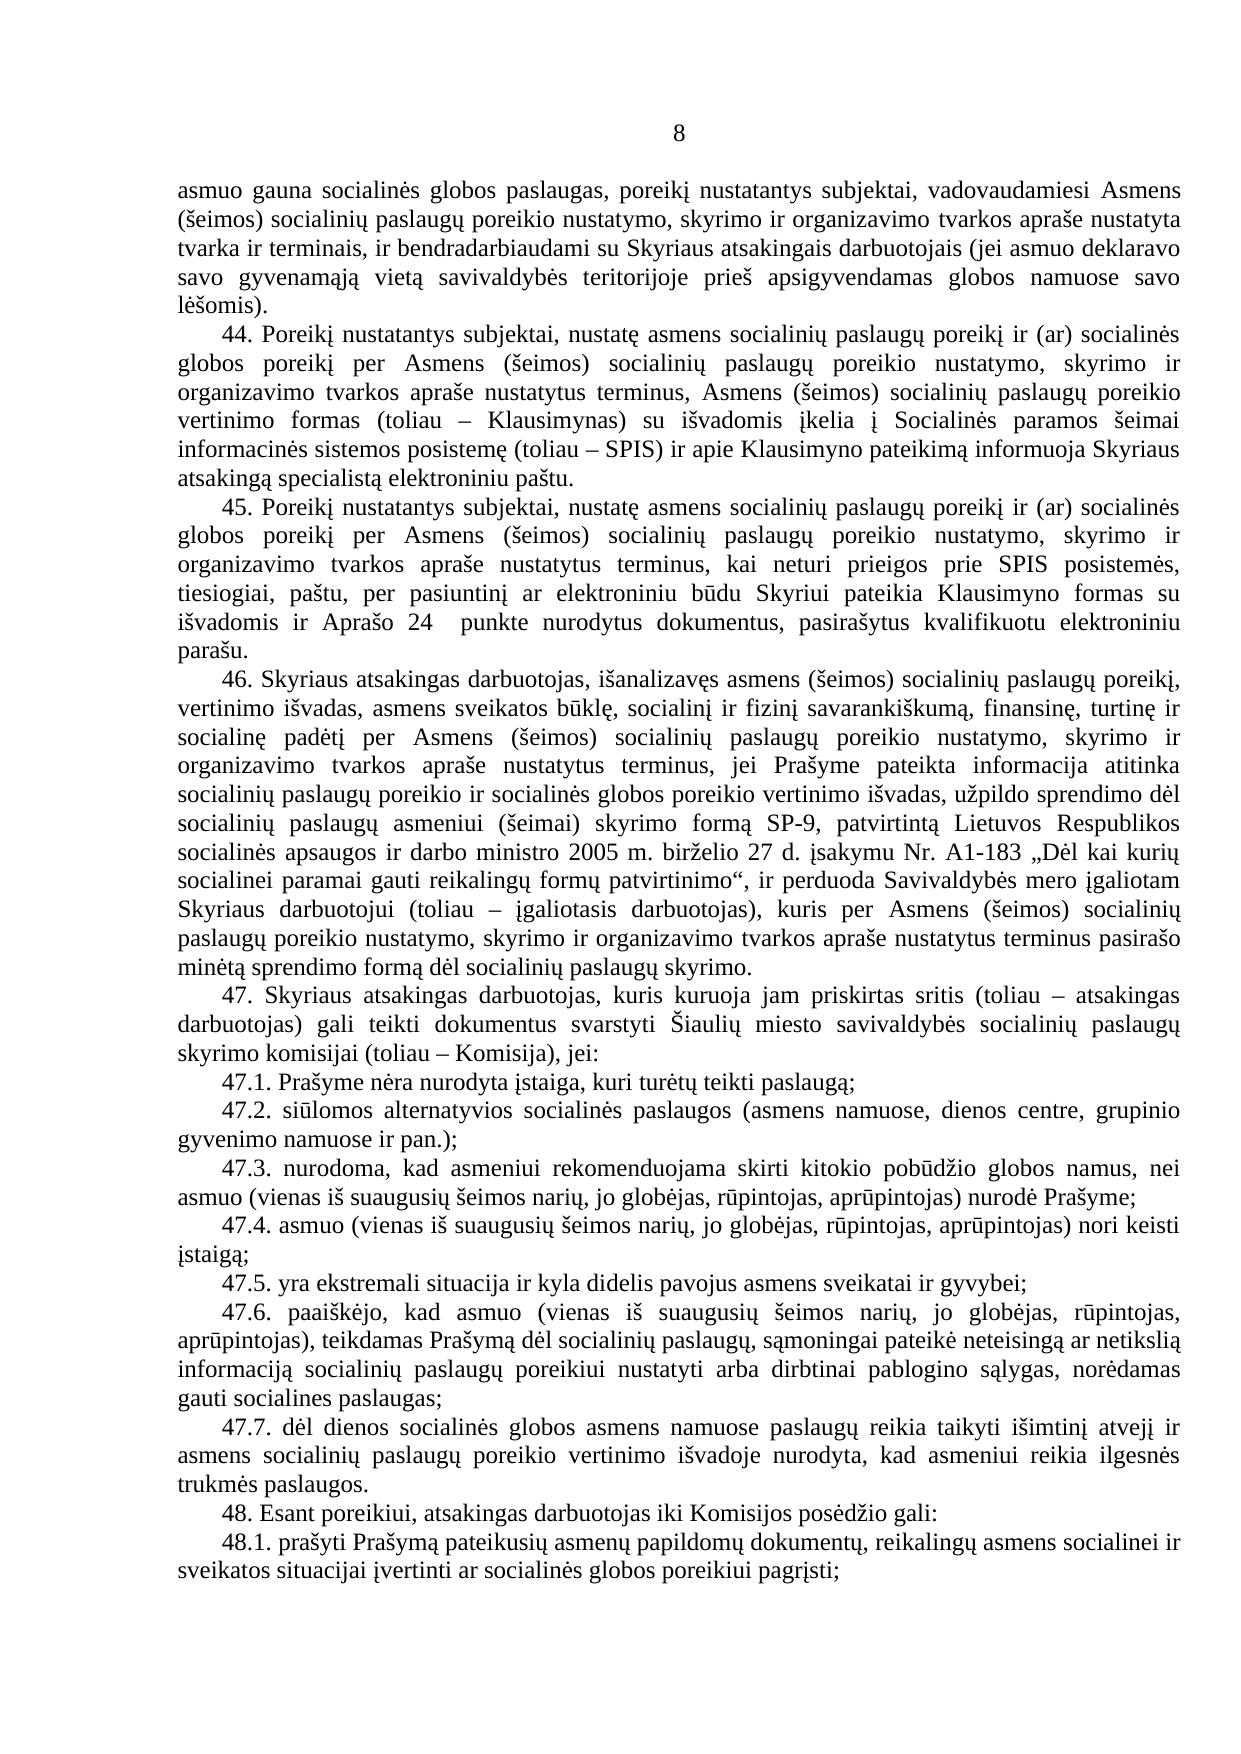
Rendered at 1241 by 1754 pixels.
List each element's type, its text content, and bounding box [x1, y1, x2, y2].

text 47.5. yra ekstremali situacija ir kyla didelis pavojus asmens sveikatai ir gyvybei; [177, 1268, 1181, 1297]
text 48. Esant poreikiui, atsakingas darbuotojas iki Komisijos posėdžio gali: [177, 1498, 1181, 1527]
text 47.6. paaiškėjo, kad asmuo (vienas iš suaugusių šeimos narių, jo globėjas, rūpintojas, aprūpintojas), teikdamas Prašymą dėl socialinių paslaugų, sąmoningai pateikė neteisingą ar netikslią informaciją socialinių paslaugų poreikiui nustatyti arba dirbtinai pablogino sąlygas, norėdamas gauti socialines paslaugas; [177, 1297, 1181, 1412]
text 45. Poreikį nustatantys subjektai, nustatę asmens socialinių paslaugų poreikį ir (ar) socialinės globos poreikį per Asmens (šeimos) socialinių paslaugų poreikio nustatymo, skyrimo ir organizavimo tvarkos apraše nustatytus terminus, kai neturi prieigos prie SPIS posistemės, tiesiogiai, paštu, per pasiuntinį ar elektroniniu būdu Skyriui pateikia Klausimyno formas su išvadomis ir Aprašo 24 punkte nurodytus dokumentus, pasirašytus kvalifikuotu elektroniniu parašu. [177, 492, 1181, 664]
text 46. Skyriaus atsakingas darbuotojas, išanalizavęs asmens (šeimos) socialinių paslaugų poreikį, vertinimo išvadas, asmens sveikatos būklę, socialinį ir fizinį savarankiškumą, finansinę, turtinę ir socialinę padėtį per Asmens (šeimos) socialinių paslaugų poreikio nustatymo, skyrimo ir organizavimo tvarkos apraše nustatytus terminus, jei Prašyme pateikta informacija atitinka socialinių paslaugų poreikio ir socialinės globos poreikio vertinimo išvadas, užpildo sprendimo dėl socialinių paslaugų asmeniui (šeimai) skyrimo formą SP-9, patvirtintą Lietuvos Respublikos socialinės apsaugos ir darbo ministro 2005 m. birželio 27 d. įsakymu Nr. A1-183 „Dėl kai kurių socialinei paramai gauti reikalingų formų patvirtinimo“, ir perduoda Savivaldybės mero įgaliotam Skyriaus darbuotojui (toliau – įgaliotasis darbuotojas), kuris per Asmens (šeimos) socialinių paslaugų poreikio nustatymo, skyrimo ir organizavimo tvarkos apraše nustatytus terminus pasirašo minėtą sprendimo formą dėl socialinių paslaugų skyrimo. [177, 664, 1181, 981]
text 47.1. Prašyme nėra nurodyta įstaiga, kuri turėtų teikti paslaugą; [177, 1067, 1181, 1096]
text 47. Skyriaus atsakingas darbuotojas, kuris kuruoja jam priskirtas sritis (toliau – atsakingas darbuotojas) gali teikti dokumentus svarstyti Šiaulių miesto savivaldybės socialinių paslaugų skyrimo komisijai (toliau – Komisija), jei: [177, 981, 1181, 1067]
text 47.2. siūlomos alternatyvios socialinės paslaugos (asmens namuose, dienos centre, grupinio gyvenimo namuose ir pan.); [177, 1096, 1181, 1153]
text 47.4. asmuo (vienas iš suaugusių šeimos narių, jo globėjas, rūpintojas, aprūpintojas) nori keisti įstaigą; [177, 1211, 1181, 1268]
text 44. Poreikį nustatantys subjektai, nustatę asmens socialinių paslaugų poreikį ir (ar) socialinės globos poreikį per Asmens (šeimos) socialinių paslaugų poreikio nustatymo, skyrimo ir organizavimo tvarkos apraše nustatytus terminus, Asmens (šeimos) socialinių paslaugų poreikio vertinimo formas (toliau – Klausimynas) su išvadomis įkelia į Socialinės paramos šeimai informacinės sistemos posistemę (toliau – SPIS) ir apie Klausimyno pateikimą informuoja Skyriaus atsakingą specialistą elektroniniu paštu. [177, 319, 1181, 492]
text 47.7. dėl dienos socialinės globos asmens namuose paslaugų reikia taikyti išimtinį atvejį ir asmens socialinių paslaugų poreikio vertinimo išvadoje nurodyta, kad asmeniui reikia ilgesnės trukmės paslaugos. [177, 1412, 1181, 1498]
text asmuo gauna socialinės globos paslaugas, poreikį nustatantys subjektai, vadovaudamiesi Asmens (šeimos) socialinių paslaugų poreikio nustatymo, skyrimo ir organizavimo tvarkos apraše nustatyta tvarka ir terminais, ir bendradarbiaudami su Skyriaus atsakingais darbuotojais (jei asmuo deklaravo savo gyvenamąją vietą savivaldybės teritorijoje prieš apsigyvendamas globos namuose savo lėšomis). [177, 176, 1181, 319]
text 47.3. nurodoma, kad asmeniui rekomenduojama skirti kitokio pobūdžio globos namus, nei asmuo (vienas iš suaugusių šeimos narių, jo globėjas, rūpintojas, aprūpintojas) nurodė Prašyme; [177, 1153, 1181, 1211]
text 48.1. prašyti Prašymą pateikusių asmenų papildomų dokumentų, reikalingų asmens socialinei ir sveikatos situacijai įvertinti ar socialinės globos poreikiui pagrįsti; [177, 1527, 1181, 1584]
